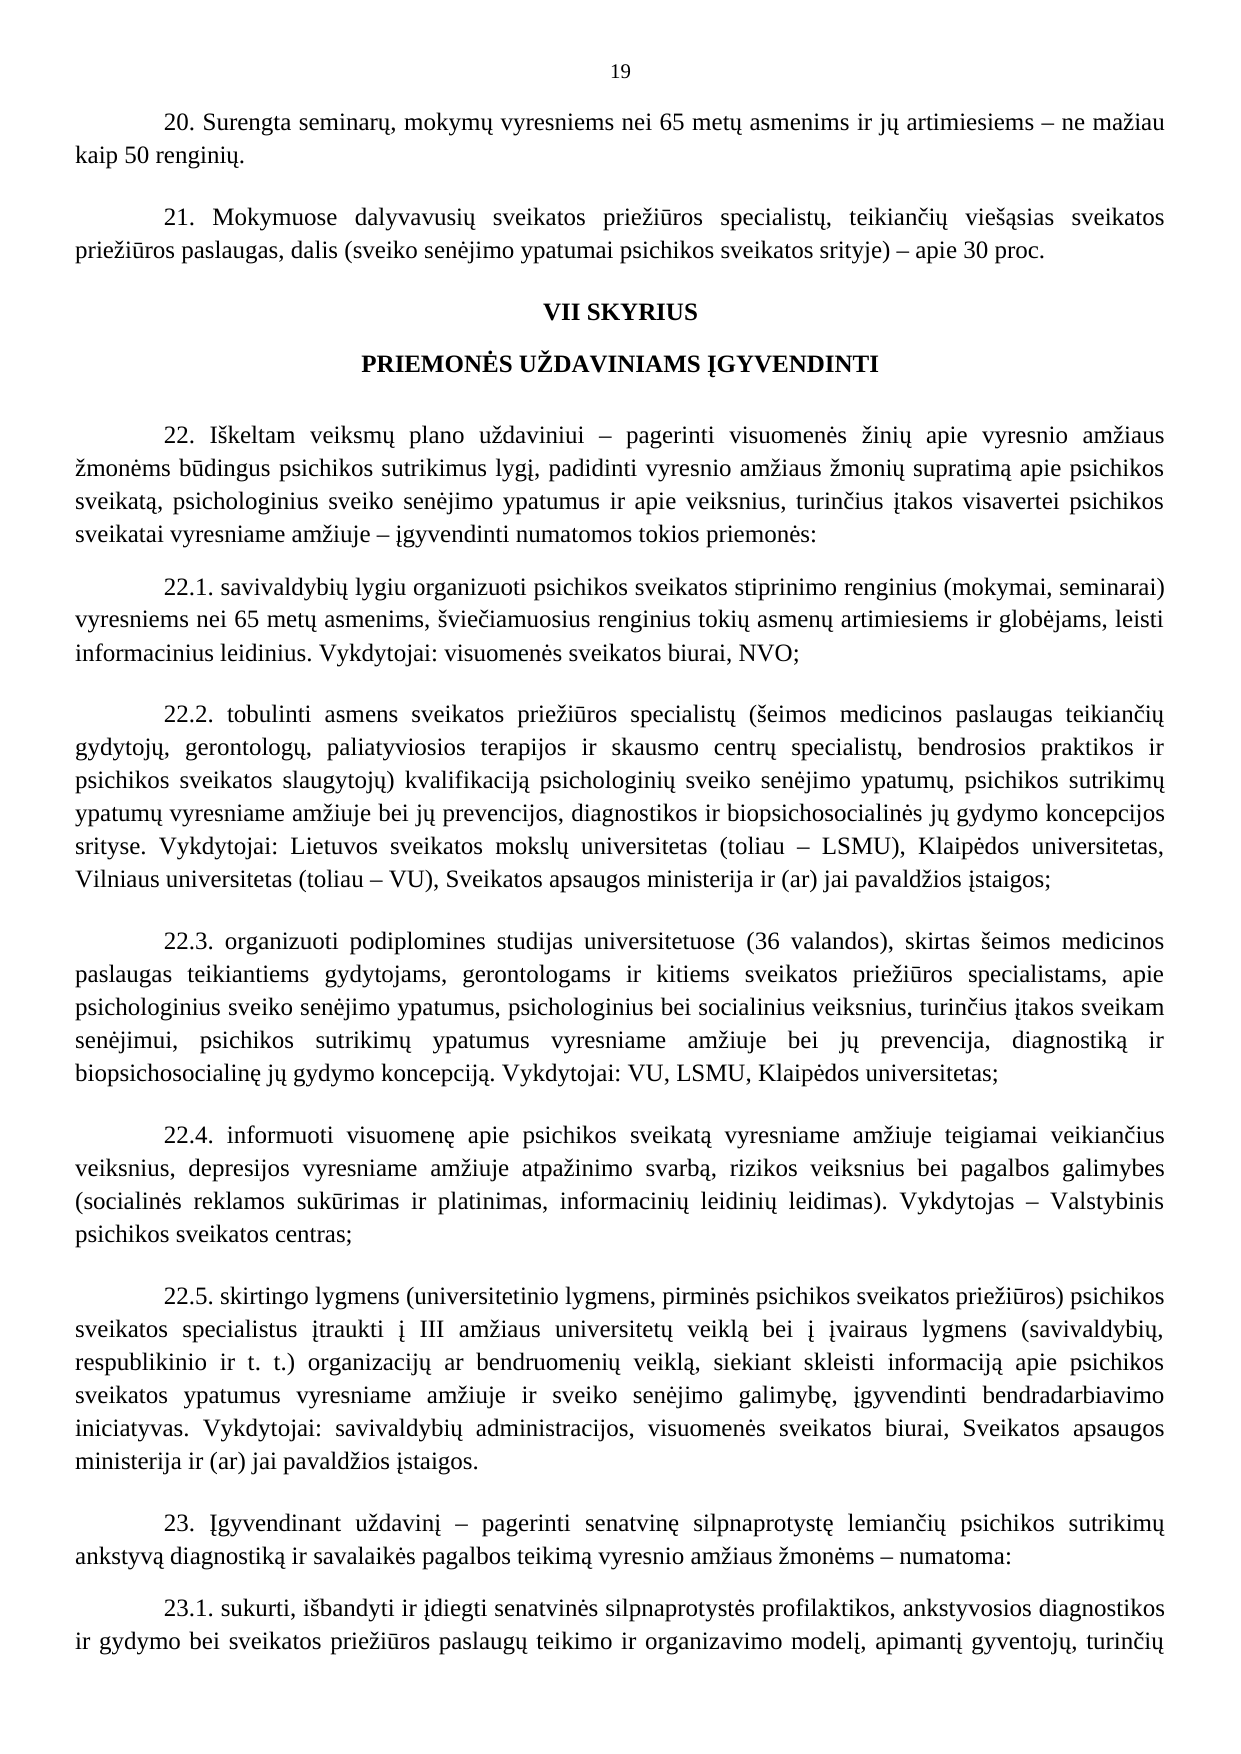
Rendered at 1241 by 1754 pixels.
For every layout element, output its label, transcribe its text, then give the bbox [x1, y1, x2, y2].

text 22.2. tobulinti asmens sveikatos priežiūros specialistų (šeimos medicinos paslaugas teikiančių gydytojų, gerontologų, paliatyviosios terapijos ir skausmo centrų specialistų, bendrosios praktikos ir psichikos sveikatos slaugytojų) kvalifikaciją psichologinių sveiko senėjimo ypatumų, psichikos sutrikimų ypatumų vyresniame amžiuje bei jų prevencijos, diagnostikos ir biopsichosocialinės jų gydymo koncepcijos srityse. Vykdytojai: Lietuvos sveikatos mokslų universitetas (toliau – LSMU), Klaipėdos universitetas, Vilniaus universitetas (toliau – VU), Sveikatos apsaugos ministerija ir (ar) jai pavaldžios įstaigos; [75, 699, 1166, 893]
text 23.1. sukurti, išbandyti ir įdiegti senatvinės silpnaprotystės profilaktikos, ankstyvosios diagnostikos ir gydymo bei sveikatos priežiūros paslaugų teikimo ir organizavimo modelį, apimantį gyventojų, turinčių [75, 1593, 1166, 1655]
text 21. Mokymuose dalyvavusių sveikatos priežiūros specialistų, teikiančių viešąsias sveikatos priežiūros paslaugas, dalis (sveiko senėjimo ypatumai psichikos sveikatos srityje) – apie 30 proc. [75, 202, 1166, 264]
text PRIEMONĖS UŽDAVINIAMS ĮGYVENDINTI [75, 349, 1166, 378]
text 23. Įgyvendinant uždavinį – pagerinti senatvinę silpnaprotystę lemiančių psichikos sutrikimų ankstyvą diagnostiką ir savalaikės pagalbos teikimą vyresnio amžiaus žmonėms – numatoma: [75, 1508, 1166, 1569]
text 22.5. skirtingo lygmens (universitetinio lygmens, pirminės psichikos sveikatos priežiūros) psichikos sveikatos specialistus įtraukti į III amžiaus universitetų veiklą bei į įvairaus lygmens (savivaldybių, respublikinio ir t. t.) organizacijų ar bendruomenių veiklą, siekiant skleisti informaciją apie psichikos sveikatos ypatumus vyresniame amžiuje ir sveiko senėjimo galimybę, įgyvendinti bendradarbiavimo iniciatyvas. Vykdytojai: savivaldybių administracijos, visuomenės sveikatos biurai, Sveikatos apsaugos ministerija ir (ar) jai pavaldžios įstaigos. [75, 1281, 1166, 1475]
text 22. Iškeltam veiksmų plano uždaviniui – pagerinti visuomenės žinių apie vyresnio amžiaus žmonėms būdingus psichikos sutrikimus lygį, padidinti vyresnio amžiaus žmonių supratimą apie psichikos sveikatą, psichologinius sveiko senėjimo ypatumus ir apie veiksnius, turinčius įtakos visavertei psichikos sveikatai vyresniame amžiuje – įgyvendinti numatomos tokios priemonės: [75, 420, 1166, 548]
text 22.3. organizuoti podiplomines studijas universitetuose (36 valandos), skirtas šeimos medicinos paslaugas teikiantiems gydytojams, gerontologams ir kitiems sveikatos priežiūros specialistams, apie psichologinius sveiko senėjimo ypatumus, psichologinius bei socialinius veiksnius, turinčius įtakos sveikam senėjimui, psichikos sutrikimų ypatumus vyresniame amžiuje bei jų prevencija, diagnostiką ir biopsichosocialinę jų gydymo koncepciją. Vykdytojai: VU, LSMU, Klaipėdos universitetas; [75, 926, 1166, 1087]
text VII SKYRIUS [75, 297, 1166, 326]
text 20. Surengta seminarų, mokymų vyresniems nei 65 metų asmenims ir jų artimiesiems – ne mažiau kaip 50 renginių. [75, 107, 1166, 169]
text 22.4. informuoti visuomenę apie psichikos sveikatą vyresniame amžiuje teigiamai veikiančius veiksnius, depresijos vyresniame amžiuje atpažinimo svarbą, rizikos veiksnius bei pagalbos galimybes (socialinės reklamos sukūrimas ir platinimas, informacinių leidinių leidimas). Vykdytojas – Valstybinis psichikos sveikatos centras; [75, 1120, 1166, 1248]
text 22.1. savivaldybių lygiu organizuoti psichikos sveikatos stiprinimo renginius (mokymai, seminarai) vyresniems nei 65 metų asmenims, šviečiamuosius renginius tokių asmenų artimiesiems ir globėjams, leisti informacinius leidinius. Vykdytojai: visuomenės sveikatos biurai, NVO; [75, 572, 1166, 666]
